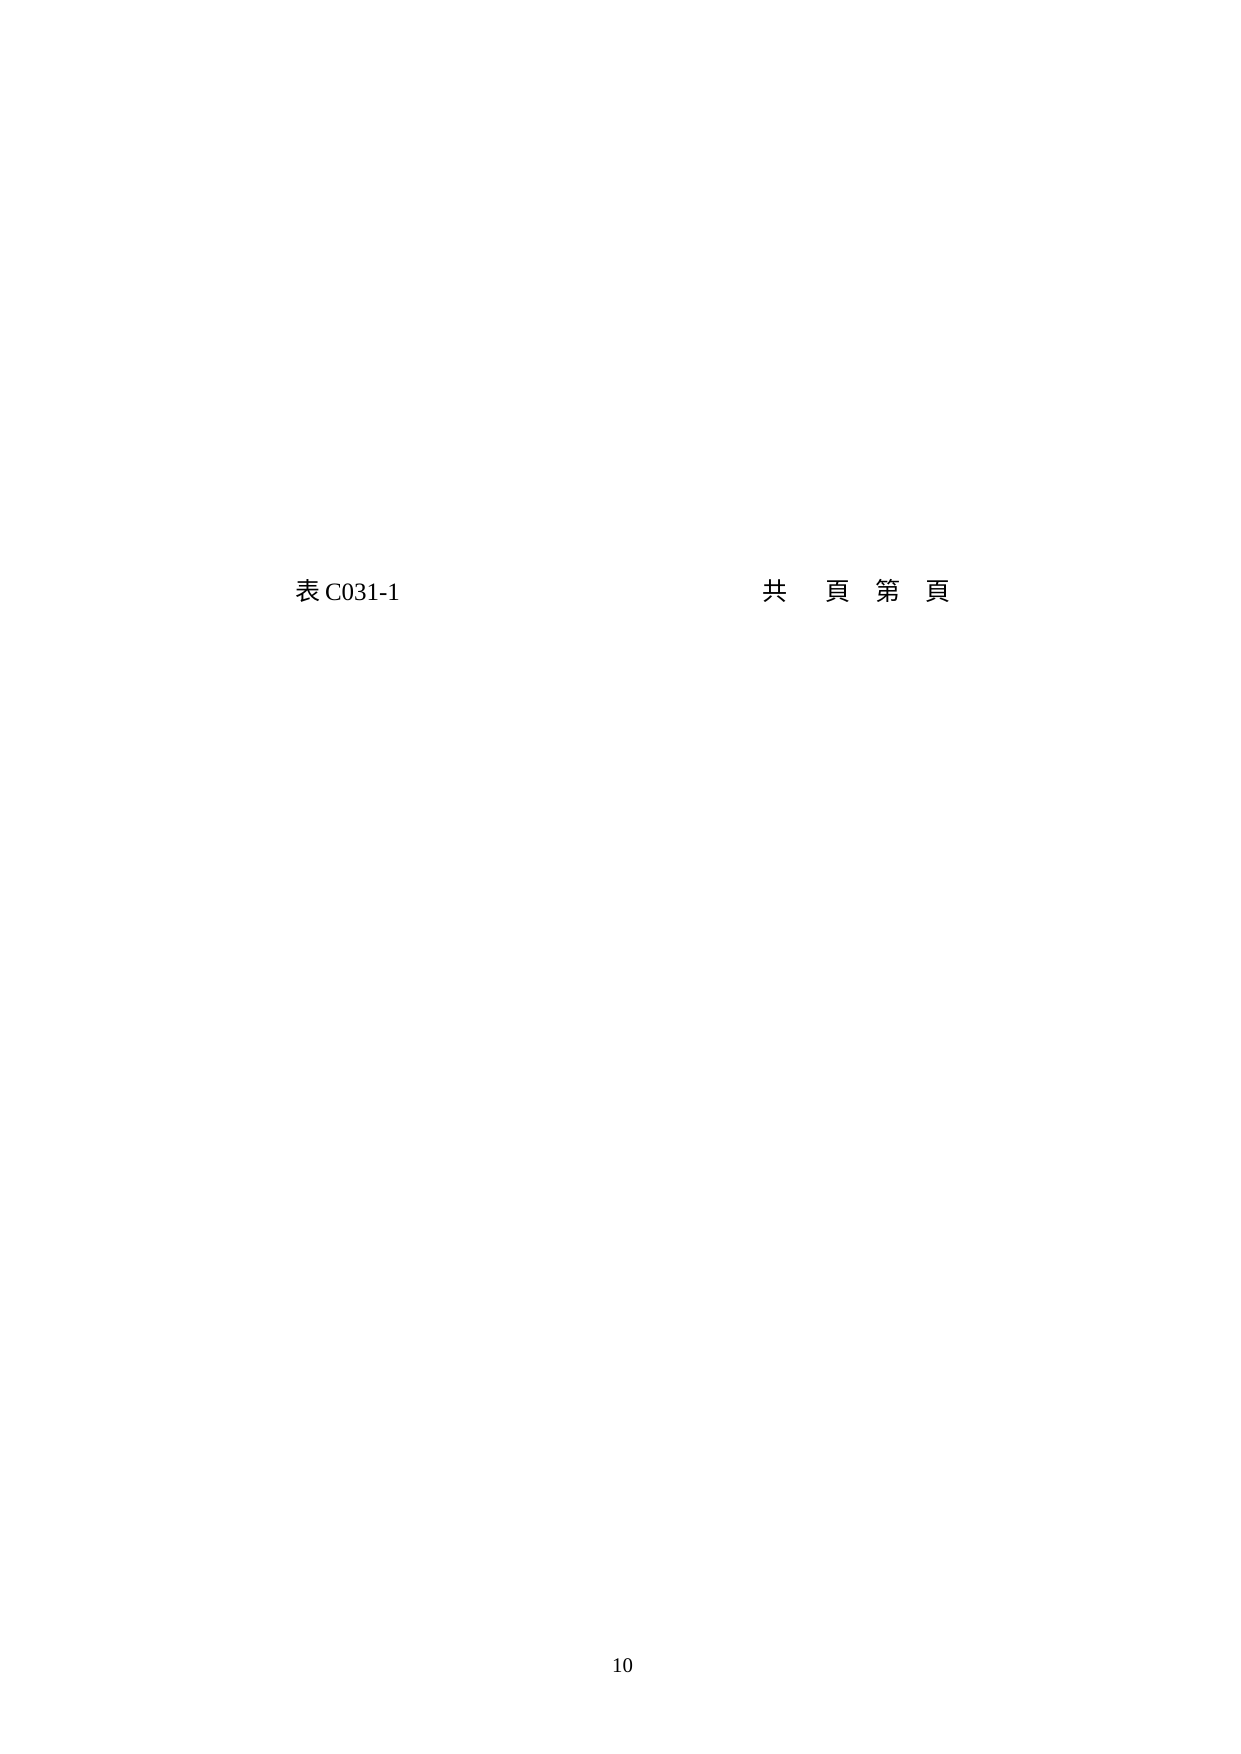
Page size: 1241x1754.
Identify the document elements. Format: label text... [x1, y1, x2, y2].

text 表C031-1 共 頁 第 頁 [75, 548, 1169, 610]
